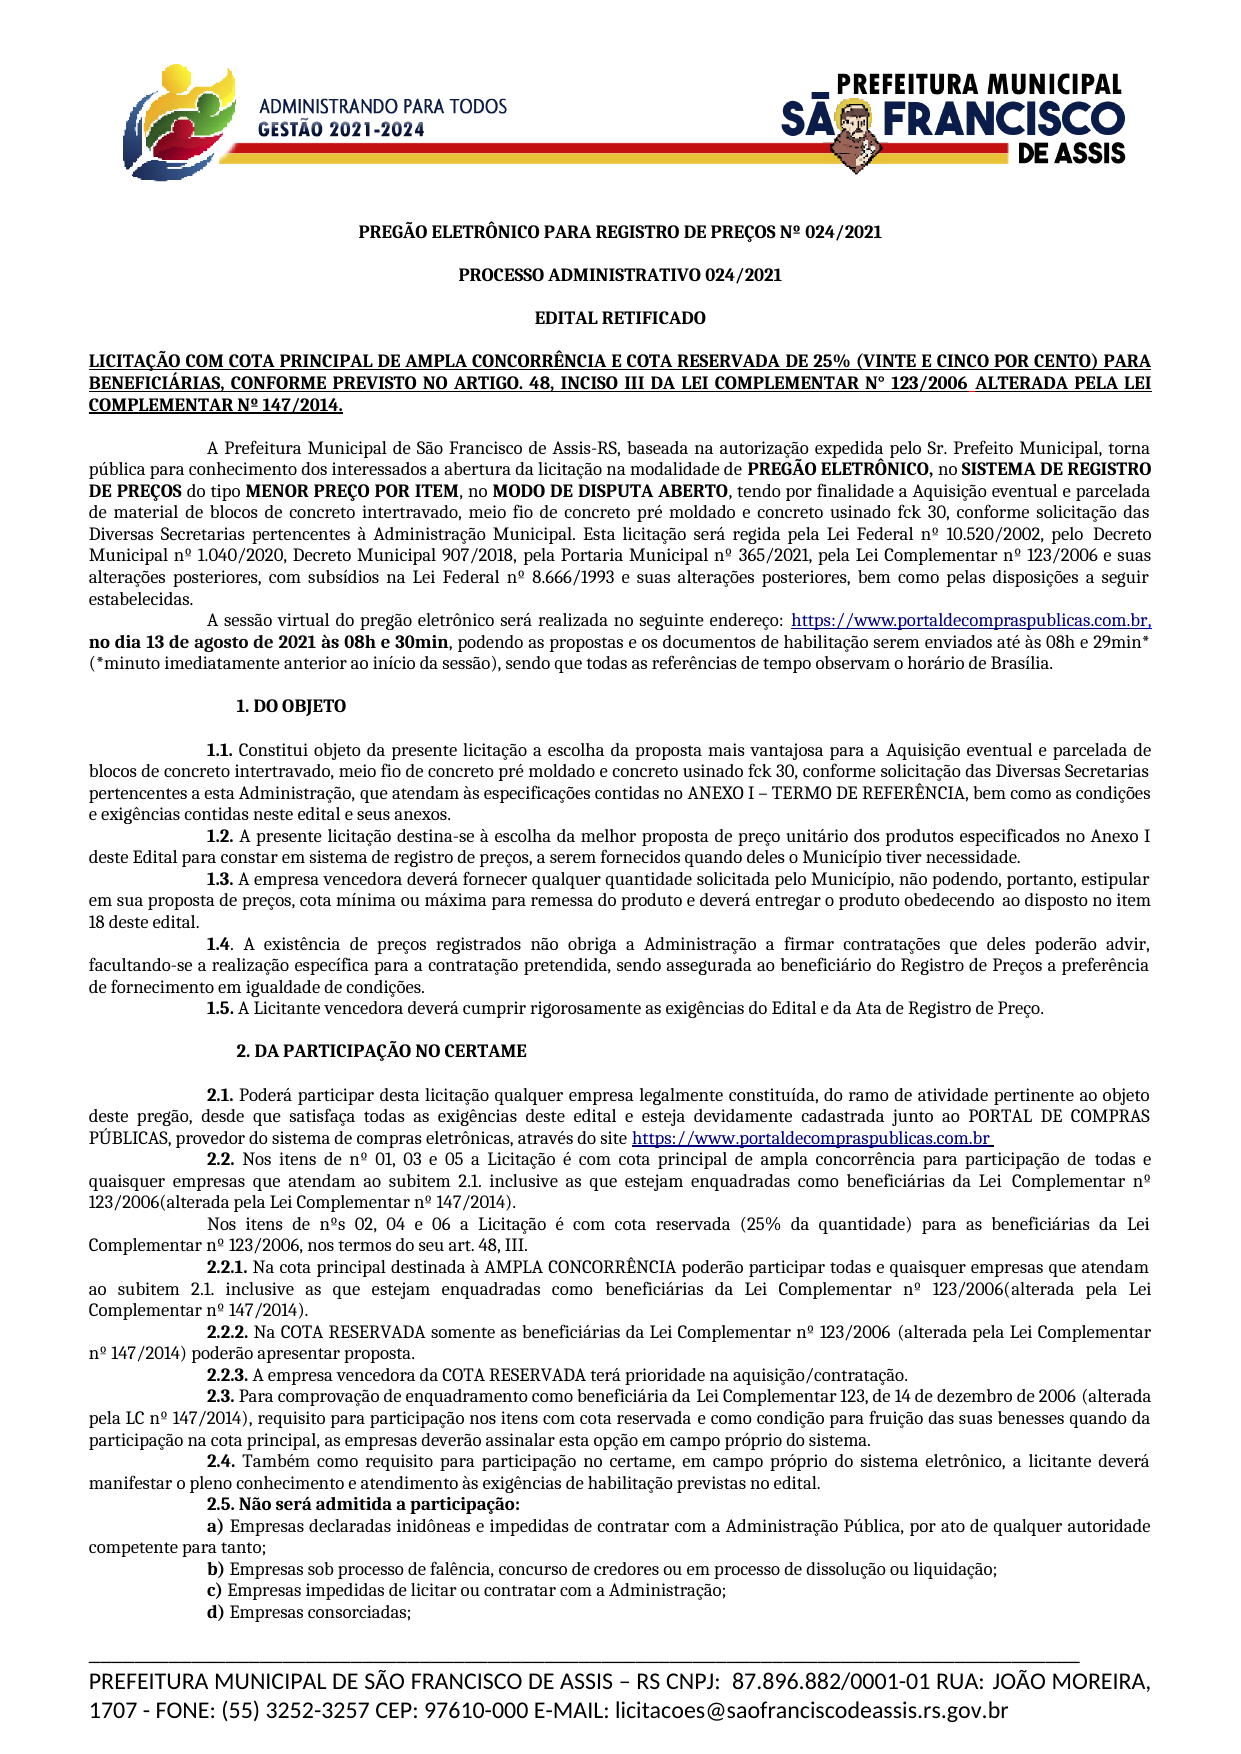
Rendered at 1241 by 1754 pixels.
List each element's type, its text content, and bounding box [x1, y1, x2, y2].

text 1.1. Constitui objeto da presente licitação a escolha da proposta mais vantajosa para a Aquisição eventual e parcelada de blocos de concreto intertravado, meio fio de concreto pré moldado e concreto usinado fck 30, conforme solicitação das Diversas Secretarias pertencentes a esta Administração, que atendam às especificações contidas no ANEXO I – TERMO DE REFERÊNCIA, bem como as condições e exigências contidas neste edital e seus anexos. [89, 739, 1152, 825]
text c) Empresas impedidas de licitar ou contratar com a Administração; [89, 1580, 1211, 1602]
text a) Empresas declaradas inidôneas e impedidas de contratar com a Administração Pública, por ato de qualquer autoridade competente para tanto; [89, 1515, 1152, 1558]
text A Prefeitura Municipal de São Francisco de Assis-RS, baseada na autorização expedida pelo Sr. Prefeito Municipal, torna pública para conhecimento dos interessados a abertura da licitação na modalidade de PREGÃO ELETRÔNICO, no SISTEMA DE REGISTRO DE PREÇOS do tipo MENOR PREÇO POR ITEM, no MODO DE DISPUTA ABERTO, tendo por finalidade a Aquisição eventual e parcelada de material de blocos de concreto intertravado, meio fio de concreto pré moldado e concreto usinado fck 30, conforme solicitação das Diversas Secretarias pertencentes à Administração Municipal. Esta licitação será regida pela Lei Federal nº 10.520/2002, pelo Decreto Municipal nº 1.040/2020, Decreto Municipal 907/2018, pela Portaria Municipal nº 365/2021, pela Lei Complementar nº 123/2006 e suas alterações posteriores, com subsídios na Lei Federal nº 8.666/1993 e suas alterações posteriores, bem como pelas disposições a seguir estabelecidas. [89, 437, 1152, 610]
text 2.3. Para comprovação de enquadramento como beneficiária da Lei Complementar 123, de 14 de dezembro de 2006 (alterada pela LC nº 147/2014), requisito para participação nos itens com cota reservada e como condição para fruição das suas benesses quando da participação na cota principal, as empresas deverão assinalar esta opção em campo próprio do sistema. [89, 1386, 1152, 1451]
text d) Empresas consorciadas; [89, 1602, 1152, 1623]
text 2.2.1. Na cota principal destinada à AMPLA CONCORRÊNCIA poderão participar todas e quaisquer empresas que atendam ao subitem 2.1. inclusive as que estejam enquadradas como beneficiárias da Lei Complementar nº 123/2006(alterada pela Lei Complementar nº 147/2014). [89, 1257, 1152, 1321]
text b) Empresas sob processo de falência, concurso de credores ou em processo de dissolução ou liquidação; [89, 1558, 1152, 1580]
text 2.2. Nos itens de nº 01, 03 e 05 a Licitação é com cota principal de ampla concorrência para participação de todas e quaisquer empresas que atendam ao subitem 2.1. inclusive as que estejam enquadradas como beneficiárias da Lei Complementar nº 123/2006(alterada pela Lei Complementar nº 147/2014). [89, 1149, 1152, 1213]
text PREGÃO ELETRÔNICO PARA REGISTRO DE PREÇOS Nº 024/2021 [89, 222, 1152, 243]
text EDITAL RETIFICADO [89, 308, 1152, 329]
text 2.2.3. A empresa vencedora da COTA RESERVADA terá prioridade na aquisição/contratação. [89, 1364, 1152, 1386]
text 1.3. A empresa vencedora deverá fornecer qualquer quantidade solicitada pelo Município, não podendo, portanto, estipular em sua proposta de preços, cota mínima ou máxima para remessa do produto e deverá entregar o produto obedecendo ao disposto no item 18 deste edital. [89, 868, 1152, 933]
text 2.5. Não será admitida a participação: [89, 1494, 1152, 1515]
text 2.2.2. Na COTA RESERVADA somente as beneficiárias da Lei Complementar nº 123/2006 (alterada pela Lei Complementar nº 147/2014) poderão apresentar proposta. [89, 1321, 1152, 1364]
text A sessão virtual do pregão eletrônico será realizada no seguinte endereço: https://www.portaldecompraspublicas.com.br, no dia 13 de agosto de 2021 às 08h e 30min, podendo as propostas e os documentos de habilitação serem enviados até às 08h e 29min* (*minuto imediatamente anterior ao início da sessão), sendo que todas as referências de tempo observam o horário de Brasília. [89, 610, 1152, 674]
text Nos itens de nºs 02, 04 e 06 a Licitação é com cota reservada (25% da quantidade) para as beneficiárias da Lei Complementar nº 123/2006, nos termos do seu art. 48, III. [89, 1213, 1152, 1257]
text 1.4. A existência de preços registrados não obriga a Administração a firmar contratações que deles poderão advir, facultando-se a realização específica para a contratação pretendida, sendo assegurada ao beneficiário do Registro de Preços a preferência de fornecimento em igualdade de condições. [89, 933, 1152, 998]
text 2.4. Também como requisito para participação no certame, em campo próprio do sistema eletrônico, a licitante deverá manifestar o pleno conhecimento e atendimento às exigências de habilitação previstas no edital. [89, 1451, 1152, 1494]
text 1. DO OBJETO [89, 696, 1152, 717]
text COMPLEMENTAR Nº 147/2014. [89, 392, 1152, 416]
text 2.1. Poderá participar desta licitação qualquer empresa legalmente constituída, do ramo de atividade pertinente ao objeto deste pregão, desde que satisfaça todas as exigências deste edital e esteja devidamente cadastrada junto ao PORTAL DE COMPRAS PÚBLICAS, provedor do sistema de compras eletrônicas, através do site https://www.portaldecompraspublicas.com.br [89, 1084, 1152, 1149]
text 1.2. A presente licitação destina-se à escolha da melhor proposta de preço unitário dos produtos especificados no Anexo I deste Edital para constar em sistema de registro de preços, a serem fornecidos quando deles o Município tiver necessidade. [89, 825, 1152, 868]
text PROCESSO ADMINISTRATIVO 024/2021 [89, 265, 1152, 286]
text 1.5. A Licitante vencedora deverá cumprir rigorosamente as exigências do Edital e da Ata de Registro de Preço. [89, 998, 1152, 1019]
text LICITAÇÃO COM COTA PRINCIPAL DE AMPLA CONCORRÊNCIA E COTA RESERVADA DE 25% (VINTE E CINCO POR CENTO) PARA BENEFICIÁRIAS, CONFORME PREVISTO NO ARTIGO. 48, INCISO III DA LEI COMPLEMENTAR N° 123/2006 ALTERADA PELA LEI [89, 351, 1152, 391]
text 2. DA PARTICIPAÇÃO NO CERTAME [89, 1041, 1152, 1062]
